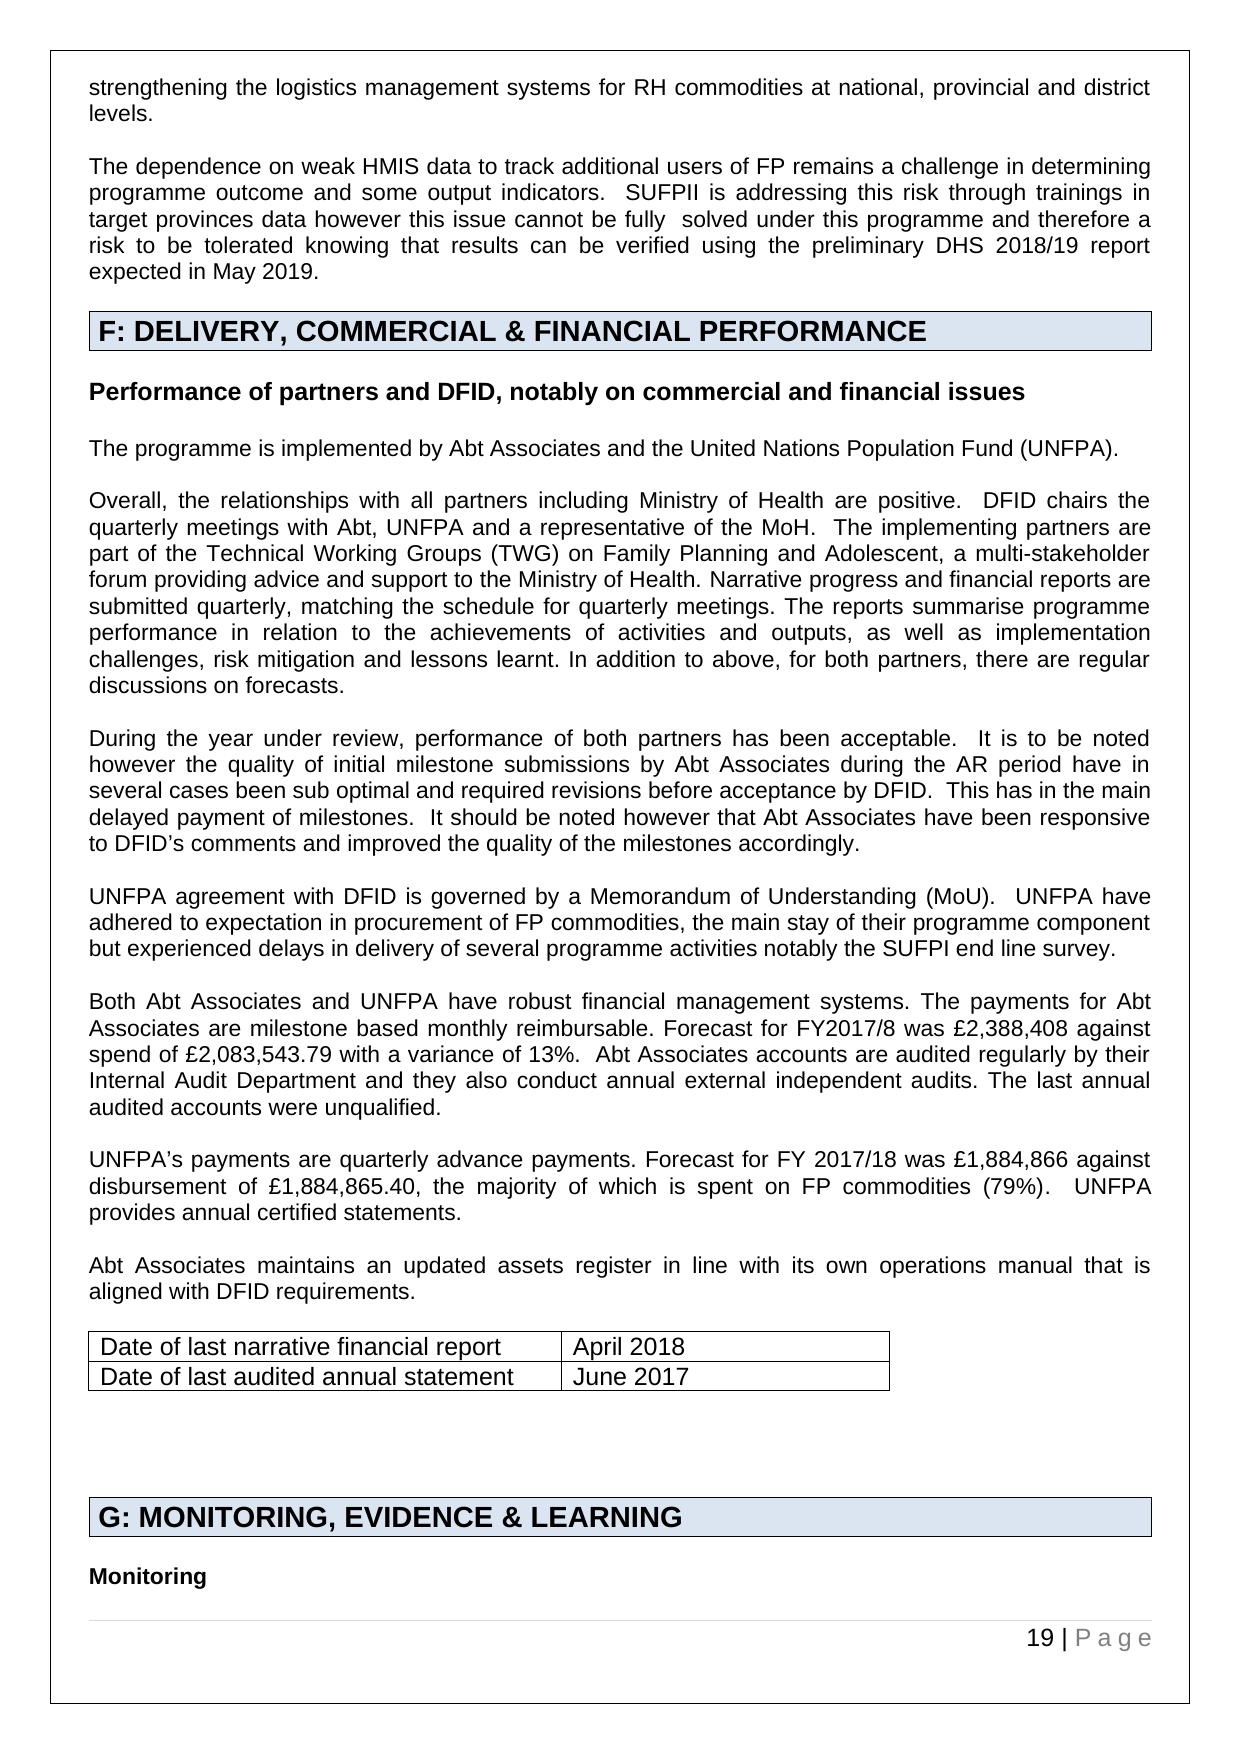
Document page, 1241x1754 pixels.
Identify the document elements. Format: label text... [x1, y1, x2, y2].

text strengthening the logistics management systems for RH commodities at national, provincial and district levels. [89, 74, 1152, 127]
text Abt Associates maintains an updated assets register in line with its own operations manual that is aligned with DFID requirements. [89, 1252, 1152, 1304]
text During the year under review, performance of both partners has been acceptable. It is to be noted however the quality of initial milestone submissions by Abt Associates during the AR period have in several cases been sub optimal and required revisions before acceptance by DFID. This has in the main delayed payment of milestones. It should be noted however that Abt Associates have been responsive to DFID’s comments and improved the quality of the milestones accordingly. [89, 724, 1152, 856]
text The dependence on weak HMIS data to track additional users of FP remains a challenge in determining programme outcome and some output indicators. SUFPII is addressing this risk through trainings in target provinces data however this issue cannot be fully solved under this programme and therefore a risk to be tolerated knowing that results can be verified using the preliminary DHS 2018/19 report expected in May 2019. [89, 153, 1152, 285]
table_header Date of last narrative financial report [89, 1332, 561, 1361]
table_cell June 2017 [562, 1362, 889, 1390]
text G: MONITORING, EVIDENCE & LEARNING [90, 1498, 1151, 1536]
text The programme is implemented by Abt Associates and the United Nations Population Fund (UNFPA). [89, 435, 1152, 461]
text Monitoring [89, 1563, 1152, 1589]
text Both Abt Associates and UNFPA have robust financial management systems. The payments for Abt Associates are milestone based monthly reimbursable. Forecast for FY2017/8 was £2,388,408 against spend of £2,083,543.79 with a variance of 13%. Abt Associates accounts are audited regularly by their Internal Audit Department and they also conduct annual external independent audits. The last annual audited accounts were unqualified. [89, 988, 1152, 1120]
text UNFPA’s payments are quarterly advance payments. Forecast for FY 2017/18 was £1,884,866 against disbursement of £1,884,865.40, the majority of which is spent on FP commodities (79%). UNFPA provides annual certified statements. [89, 1146, 1152, 1225]
text Performance of partners and DFID, notably on commercial and financial issues [89, 377, 1152, 406]
table_header April 2018 [562, 1332, 889, 1361]
text Overall, the relationships with all partners including Ministry of Health are positive. DFID chairs the quarterly meetings with Abt, UNFPA and a representative of the MoH. The implementing partners are part of the Technical Working Groups (TWG) on Family Planning and Adolescent, a multi-stakeholder forum providing advice and support to the Ministry of Health. Narrative progress and financial reports are submitted quarterly, matching the schedule for quarterly meetings. The reports summarise programme performance in relation to the achievements of activities and outputs, as well as implementation challenges, risk mitigation and lessons learnt. In addition to above, for both partners, there are regular discussions on forecasts. [89, 487, 1152, 698]
text UNFPA agreement with DFID is governed by a Memorandum of Understanding (MoU). UNFPA have adhered to expectation in procurement of FP commodities, the main stay of their programme component but experienced delays in delivery of several programme activities notably the SUFPI end line survey. [89, 883, 1152, 962]
table_cell Date of last audited annual statement [89, 1362, 561, 1390]
text F: DELIVERY, COMMERCIAL & FINANCIAL PERFORMANCE [90, 312, 1151, 350]
